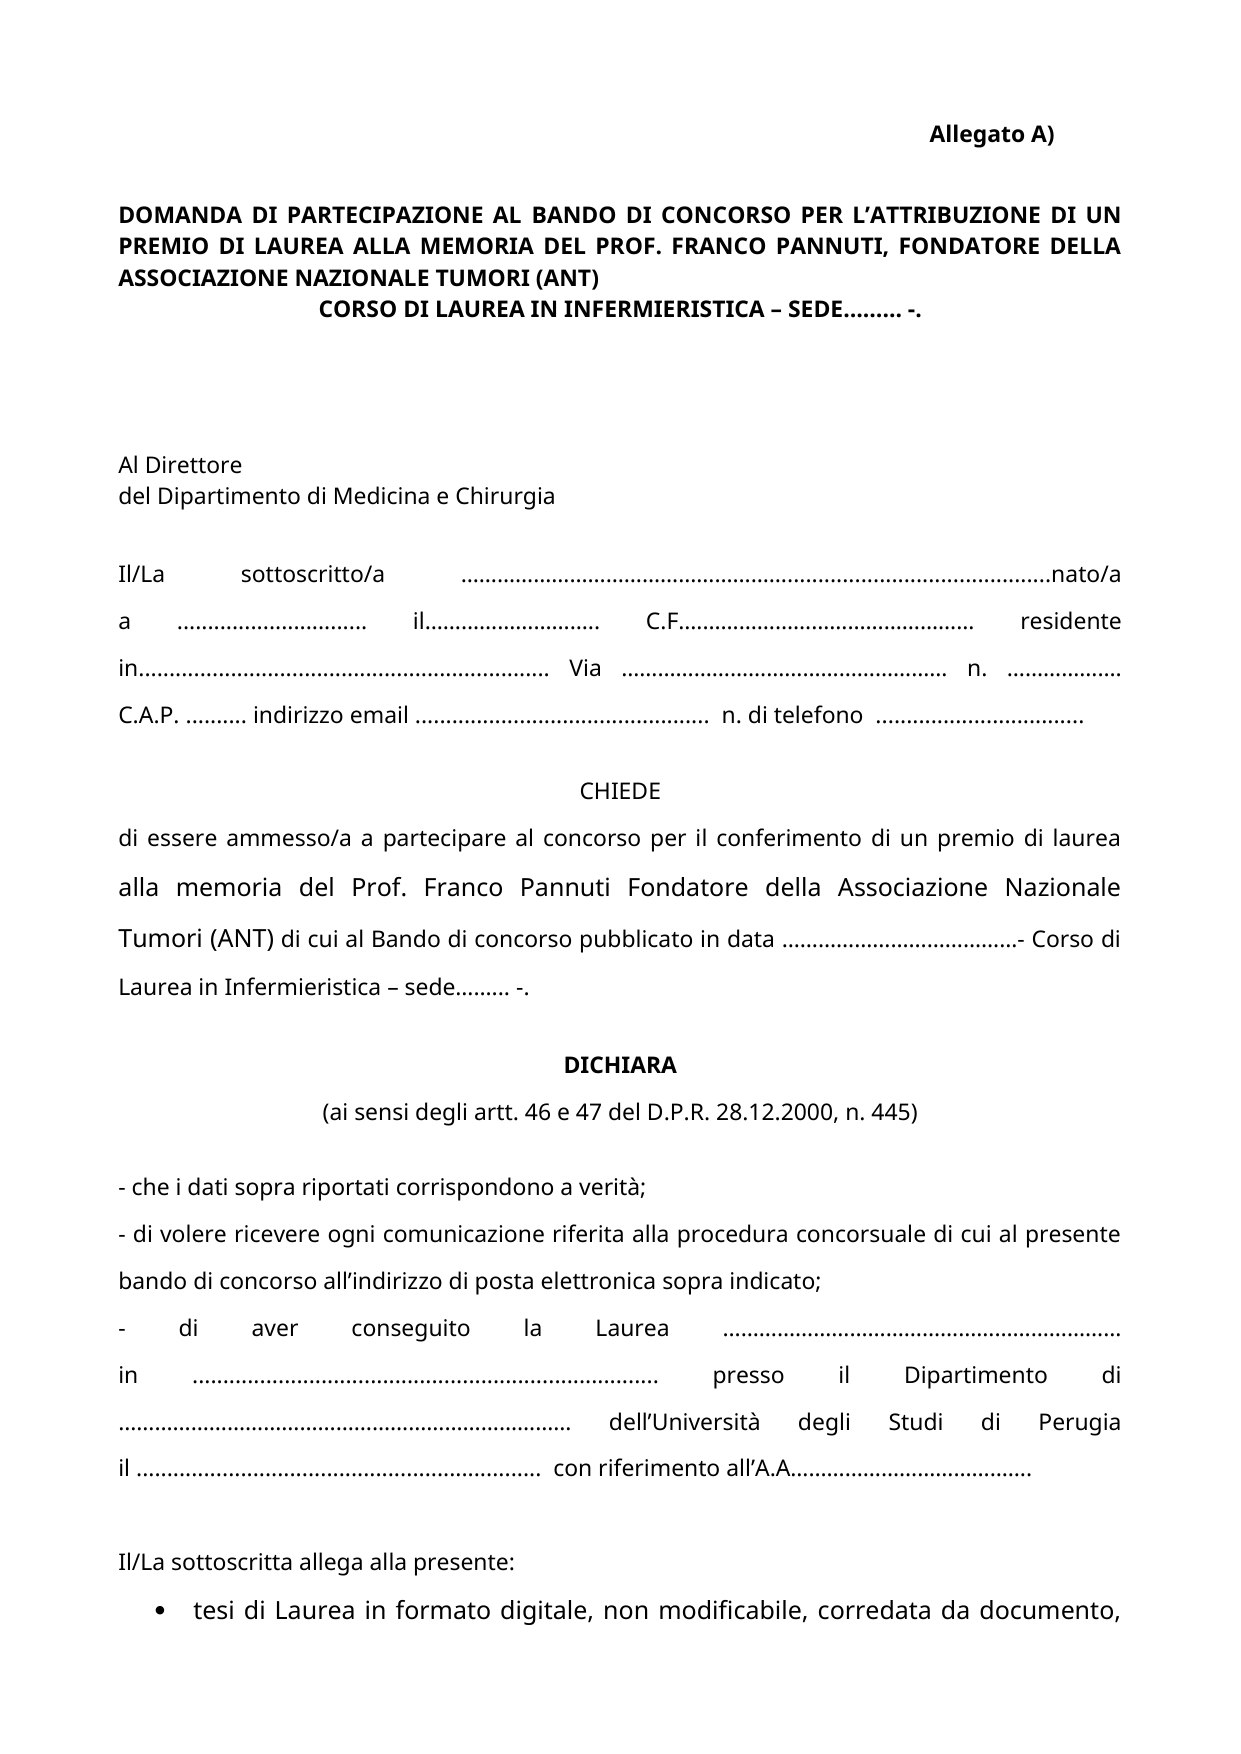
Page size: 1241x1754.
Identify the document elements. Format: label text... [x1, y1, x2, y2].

text (ai sensi degli artt. 46 e 47 del D.P.R. 28.12.2000, n. 445) [118, 1096, 1122, 1127]
text - che i dati sopra riportati corrispondono a verità; [118, 1171, 1122, 1202]
text CORSO DI LAUREA IN INFERMIERISTICA – SEDE……... -. [118, 293, 1122, 324]
text del Dipartimento di Medicina e Chirurgia [118, 480, 1122, 512]
text di essere ammesso/a a partecipare al concorso per il conferimento di un premio di laurea alla memoria del Prof. Franco Pannuti Fondatore della Associazione Nazionale Tumori (ANT) di cui al Bando di concorso pubblicato in data …………………………………- Corso di Laurea in Infermieristica – sede……... -. [118, 822, 1122, 1002]
text Il/La sottoscritta allega alla presente: [118, 1546, 1122, 1577]
text - di aver conseguito la Laurea ………………………………………………………… in ............................................................................ presso il Dipartimento di ………………………………………………………………… dell’Università degli Studi di Perugia il .................................................................. con riferimento all’A.A…………………………………. [118, 1312, 1122, 1484]
text Allegato A) [856, 118, 1122, 149]
text Al Direttore [118, 449, 1122, 480]
text DOMANDA DI PARTECIPAZIONE AL BANDO DI CONCORSO PER L’ATTRIBUZIONE DI UN PREMIO DI LAUREA ALLA MEMORIA DEL PROF. FRANCO PANNUTI, FONDATORE DELLA ASSOCIAZIONE NAZIONALE TUMORI (ANT) [118, 199, 1122, 293]
text DICHIARA [118, 1049, 1122, 1080]
list tesi di Laurea in formato digitale, non modificabile, corredata da documento, [156, 1593, 1122, 1627]
text CHIEDE [118, 775, 1122, 806]
text - di volere ricevere ogni comunicazione riferita alla procedura concorsuale di cui al presente bando di concorso all’indirizzo di posta elettronica sopra indicato; [118, 1218, 1122, 1296]
text Il/La sottoscritto/a ………………………………………………...........................................nato/a a ............................... il……………………….. C.F.………………………………………… residente in................................................................... Via ……………………………………………… n. ………………. C.A.P. .......... indirizzo e­mail ................................................ n. di telefono .................................. [118, 558, 1122, 730]
